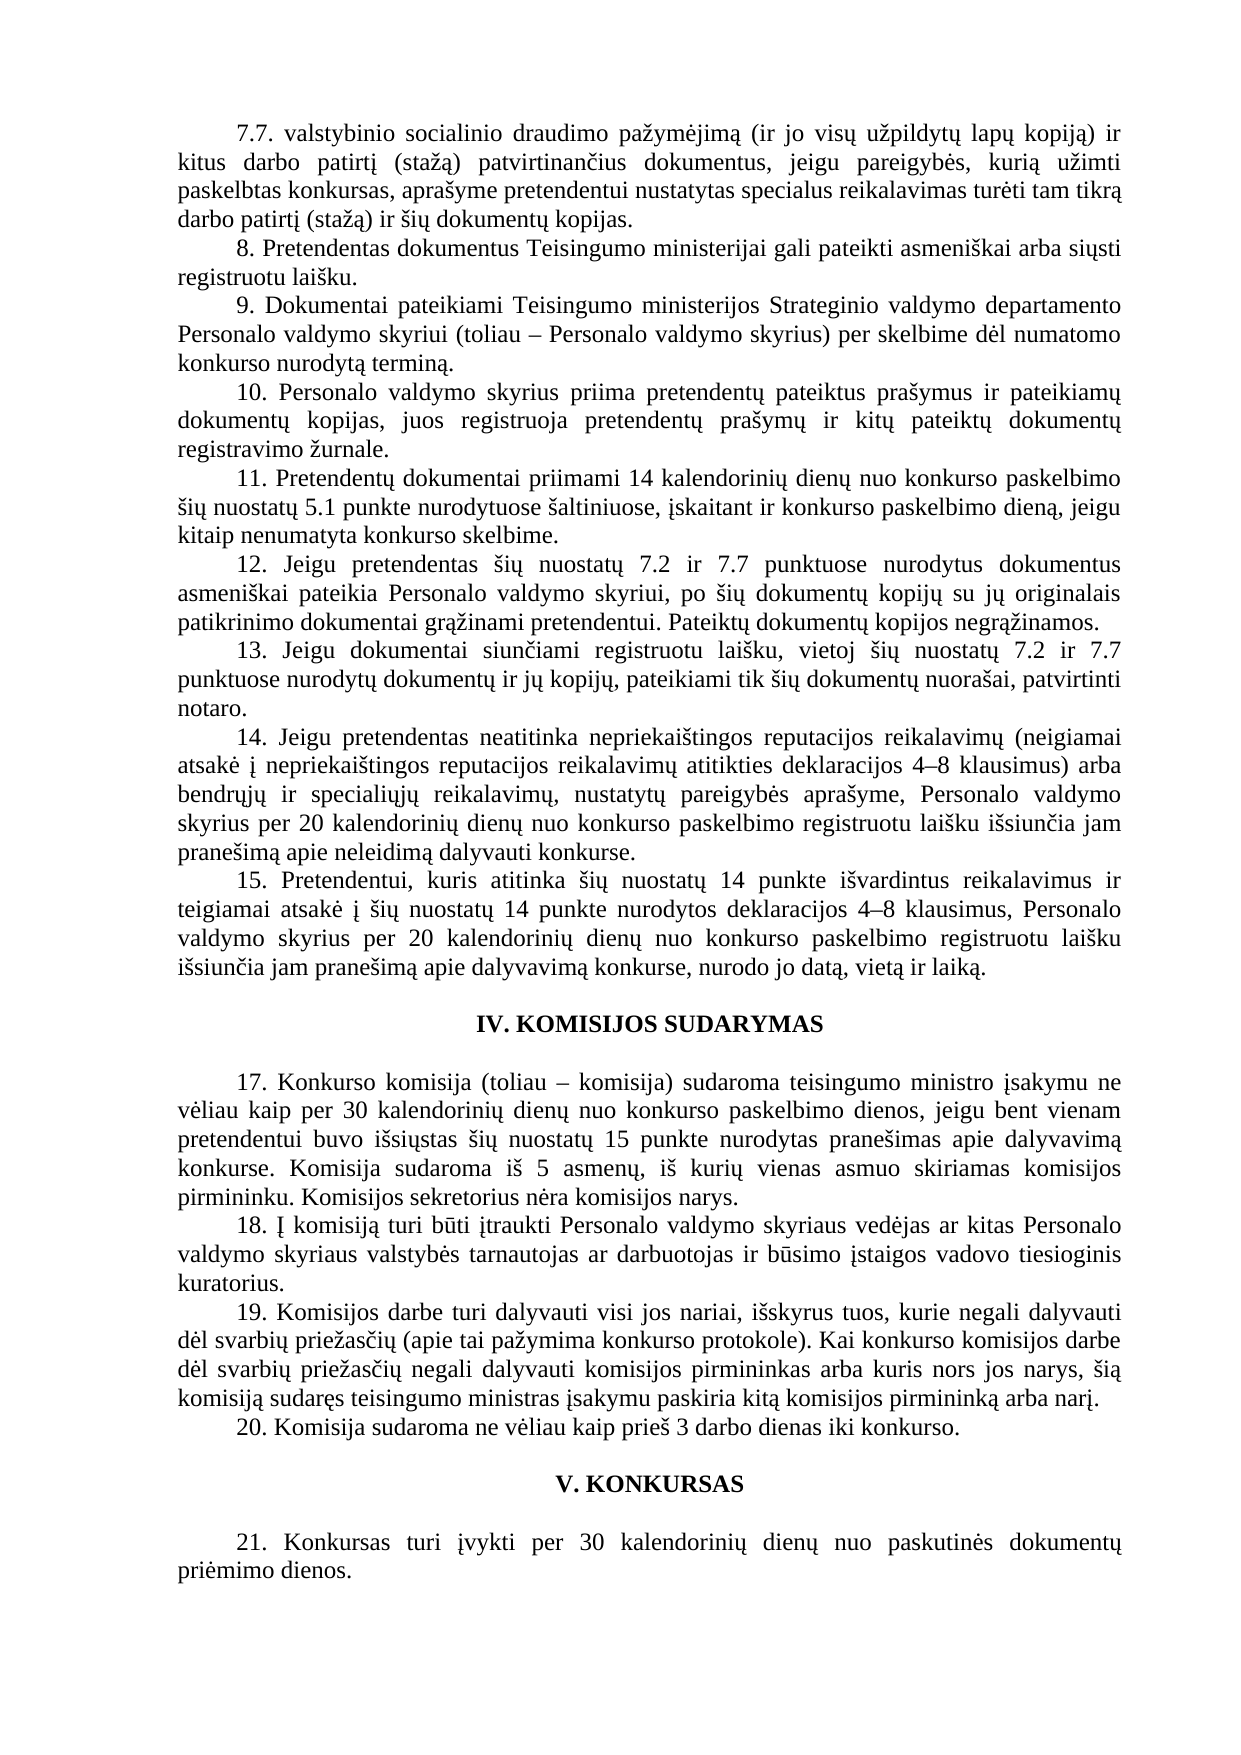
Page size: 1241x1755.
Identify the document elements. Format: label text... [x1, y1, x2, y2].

text 7.7. valstybinio socialinio draudimo pažymėjimą (ir jo visų užpildytų lapų kopiją) ir kitus darbo patirtį (stažą) patvirtinančius dokumentus, jeigu pareigybės, kurią užimti paskelbtas konkursas, aprašyme pretendentui nustatytas specialus reikalavimas turėti tam tikrą darbo patirtį (stažą) ir šių dokumentų kopijas. [177, 118, 1122, 233]
text 8. Pretendentas dokumentus Teisingumo ministerijai gali pateikti asmeniškai arba siųsti registruotu laišku. [177, 233, 1122, 291]
text 20. Komisija sudaroma ne vėliau kaip prieš 3 darbo dienas iki konkurso. [177, 1412, 1122, 1441]
text 9. Dokumentai pateikiami Teisingumo ministerijos Strateginio valdymo departamento Personalo valdymo skyriui (toliau – Personalo valdymo skyrius) per skelbime dėl numatomo konkurso nurodytą terminą. [177, 291, 1122, 377]
text 14. Jeigu pretendentas neatitinka nepriekaištingos reputacijos reikalavimų (neigiamai atsakė į nepriekaištingos reputacijos reikalavimų atitikties deklaracijos 4–8 klausimus) arba bendrųjų ir specialiųjų reikalavimų, nustatytų pareigybės aprašyme, Personalo valdymo skyrius per 20 kalendorinių dienų nuo konkurso paskelbimo registruotu laišku išsiunčia jam pranešimą apie neleidimą dalyvauti konkurse. [177, 722, 1122, 866]
text 12. Jeigu pretendentas šių nuostatų 7.2 ir 7.7 punktuose nurodytus dokumentus asmeniškai pateikia Personalo valdymo skyriui, po šių dokumentų kopijų su jų originalais patikrinimo dokumentai grąžinami pretendentui. Pateiktų dokumentų kopijos negrąžinamos. [177, 549, 1122, 636]
text 17. Konkurso komisija (toliau – komisija) sudaroma teisingumo ministro įsakymu ne vėliau kaip per 30 kalendorinių dienų nuo konkurso paskelbimo dienos, jeigu bent vienam pretendentui buvo išsiųstas šių nuostatų 15 punkte nurodytas pranešimas apie dalyvavimą konkurse. Komisija sudaroma iš 5 asmenų, iš kurių vienas asmuo skiriamas komisijos pirmininku. Komisijos sekretorius nėra komisijos narys. [177, 1067, 1122, 1211]
text 11. Pretendentų dokumentai priimami 14 kalendorinių dienų nuo konkurso paskelbimo šių nuostatų 5.1 punkte nurodytuose šaltiniuose, įskaitant ir konkurso paskelbimo dieną, jeigu kitaip nenumatyta konkurso skelbime. [177, 463, 1122, 549]
text IV. KOMISIJOS SUDARYMAS [177, 1009, 1122, 1038]
text 19. Komisijos darbe turi dalyvauti visi jos nariai, išskyrus tuos, kurie negali dalyvauti dėl svarbių priežasčių (apie tai pažymima konkurso protokole). Kai konkurso komisijos darbe dėl svarbių priežasčių negali dalyvauti komisijos pirmininkas arba kuris nors jos narys, šią komisiją sudaręs teisingumo ministras įsakymu paskiria kitą komisijos pirmininką arba narį. [177, 1297, 1122, 1412]
text 15. Pretendentui, kuris atitinka šių nuostatų 14 punkte išvardintus reikalavimus ir teigiamai atsakė į šių nuostatų 14 punkte nurodytos deklaracijos 4–8 klausimus, Personalo valdymo skyrius per 20 kalendorinių dienų nuo konkurso paskelbimo registruotu laišku išsiunčia jam pranešimą apie dalyvavimą konkurse, nurodo jo datą, vietą ir laiką. [177, 866, 1122, 981]
text 21. Konkursas turi įvykti per 30 kalendorinių dienų nuo paskutinės dokumentų priėmimo dienos. [177, 1527, 1122, 1584]
text V. KONKURSAS [177, 1469, 1122, 1498]
text 18. Į komisiją turi būti įtraukti Personalo valdymo skyriaus vedėjas ar kitas Personalo valdymo skyriaus valstybės tarnautojas ar darbuotojas ir būsimo įstaigos vadovo tiesioginis kuratorius. [177, 1211, 1122, 1297]
text 10. Personalo valdymo skyrius priima pretendentų pateiktus prašymus ir pateikiamų dokumentų kopijas, juos registruoja pretendentų prašymų ir kitų pateiktų dokumentų registravimo žurnale. [177, 377, 1122, 463]
text 13. Jeigu dokumentai siunčiami registruotu laišku, vietoj šių nuostatų 7.2 ir 7.7 punktuose nurodytų dokumentų ir jų kopijų, pateikiami tik šių dokumentų nuorašai, patvirtinti notaro. [177, 636, 1122, 722]
